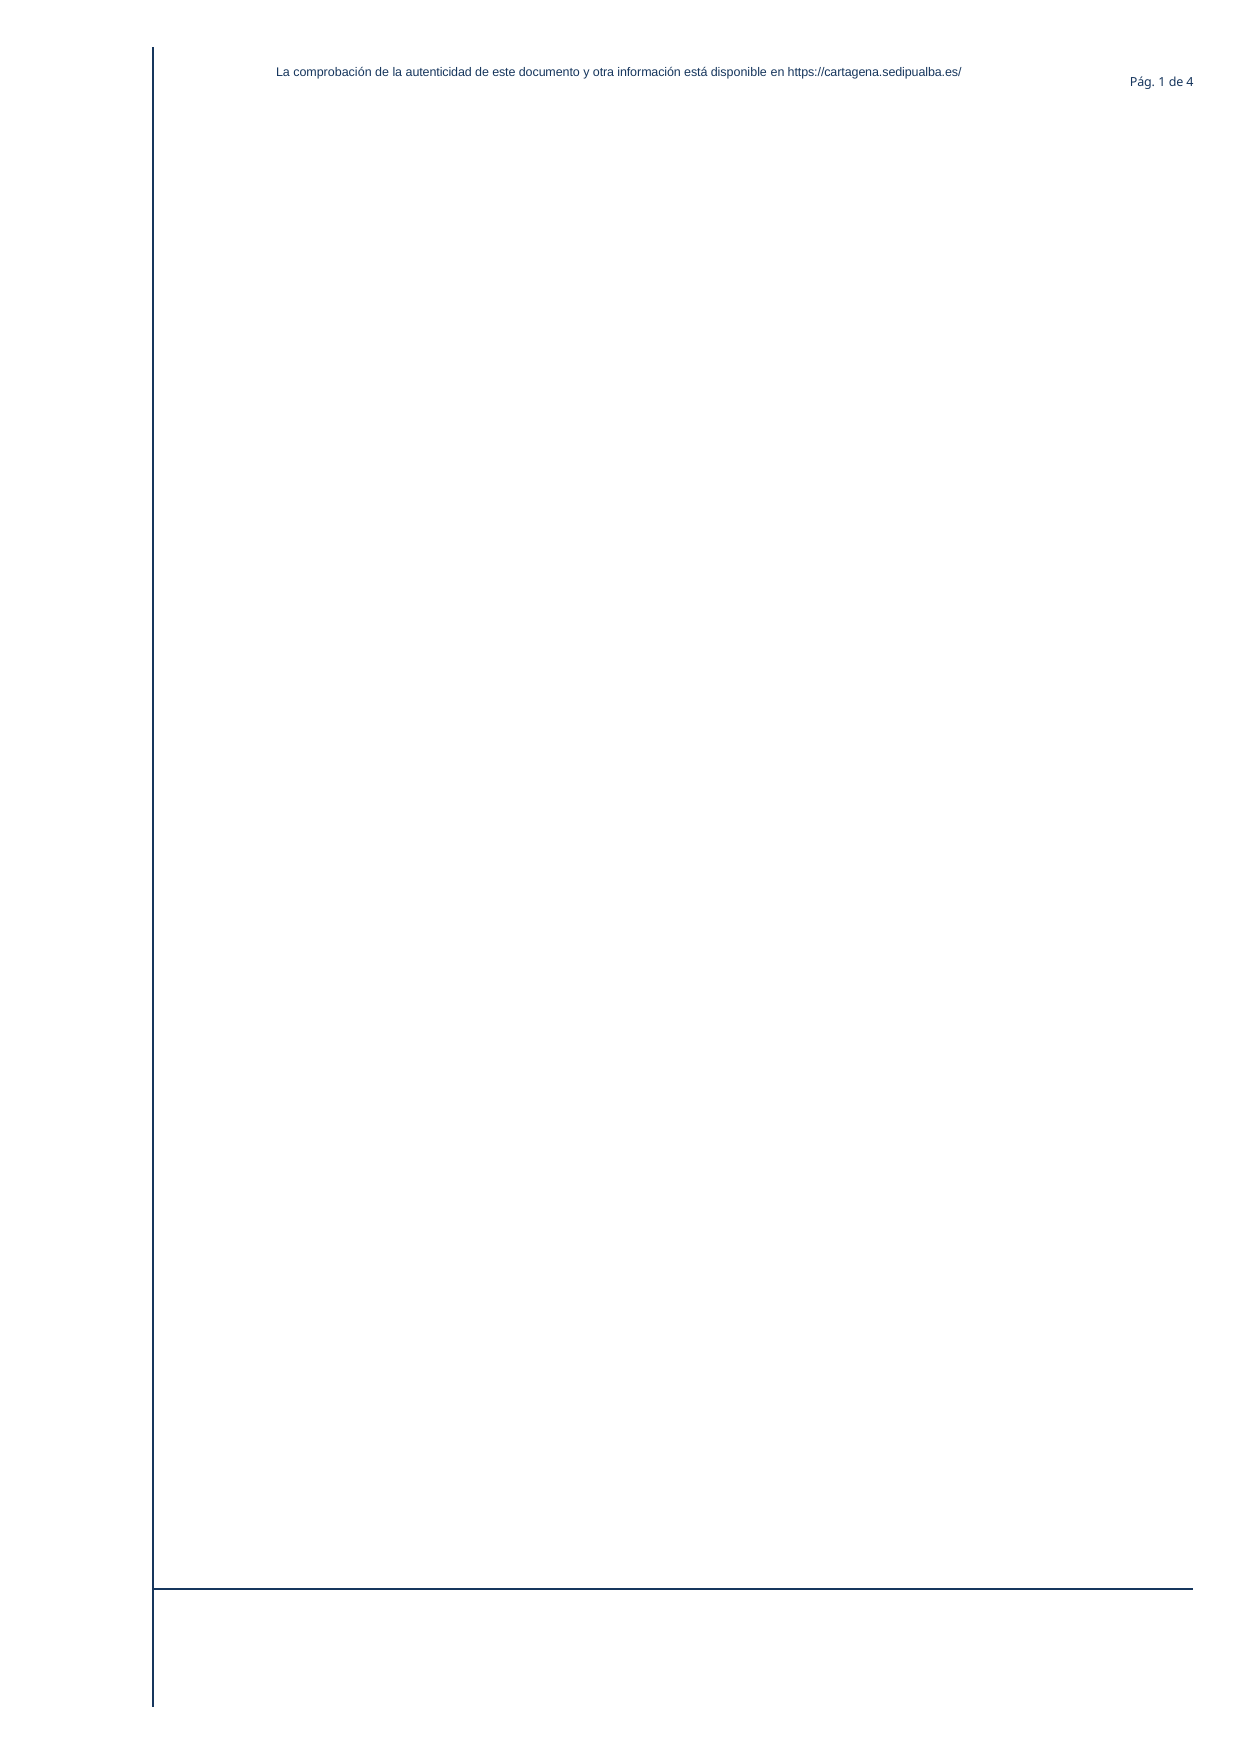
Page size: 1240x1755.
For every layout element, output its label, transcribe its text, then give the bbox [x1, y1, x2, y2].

text Pág. 1 de 4 [1129, 73, 1239, 90]
text La comprobación de la autenticidad de este documento y otra información está disponible en https://cartagena.sedipualba.es/ [276, 65, 970, 79]
